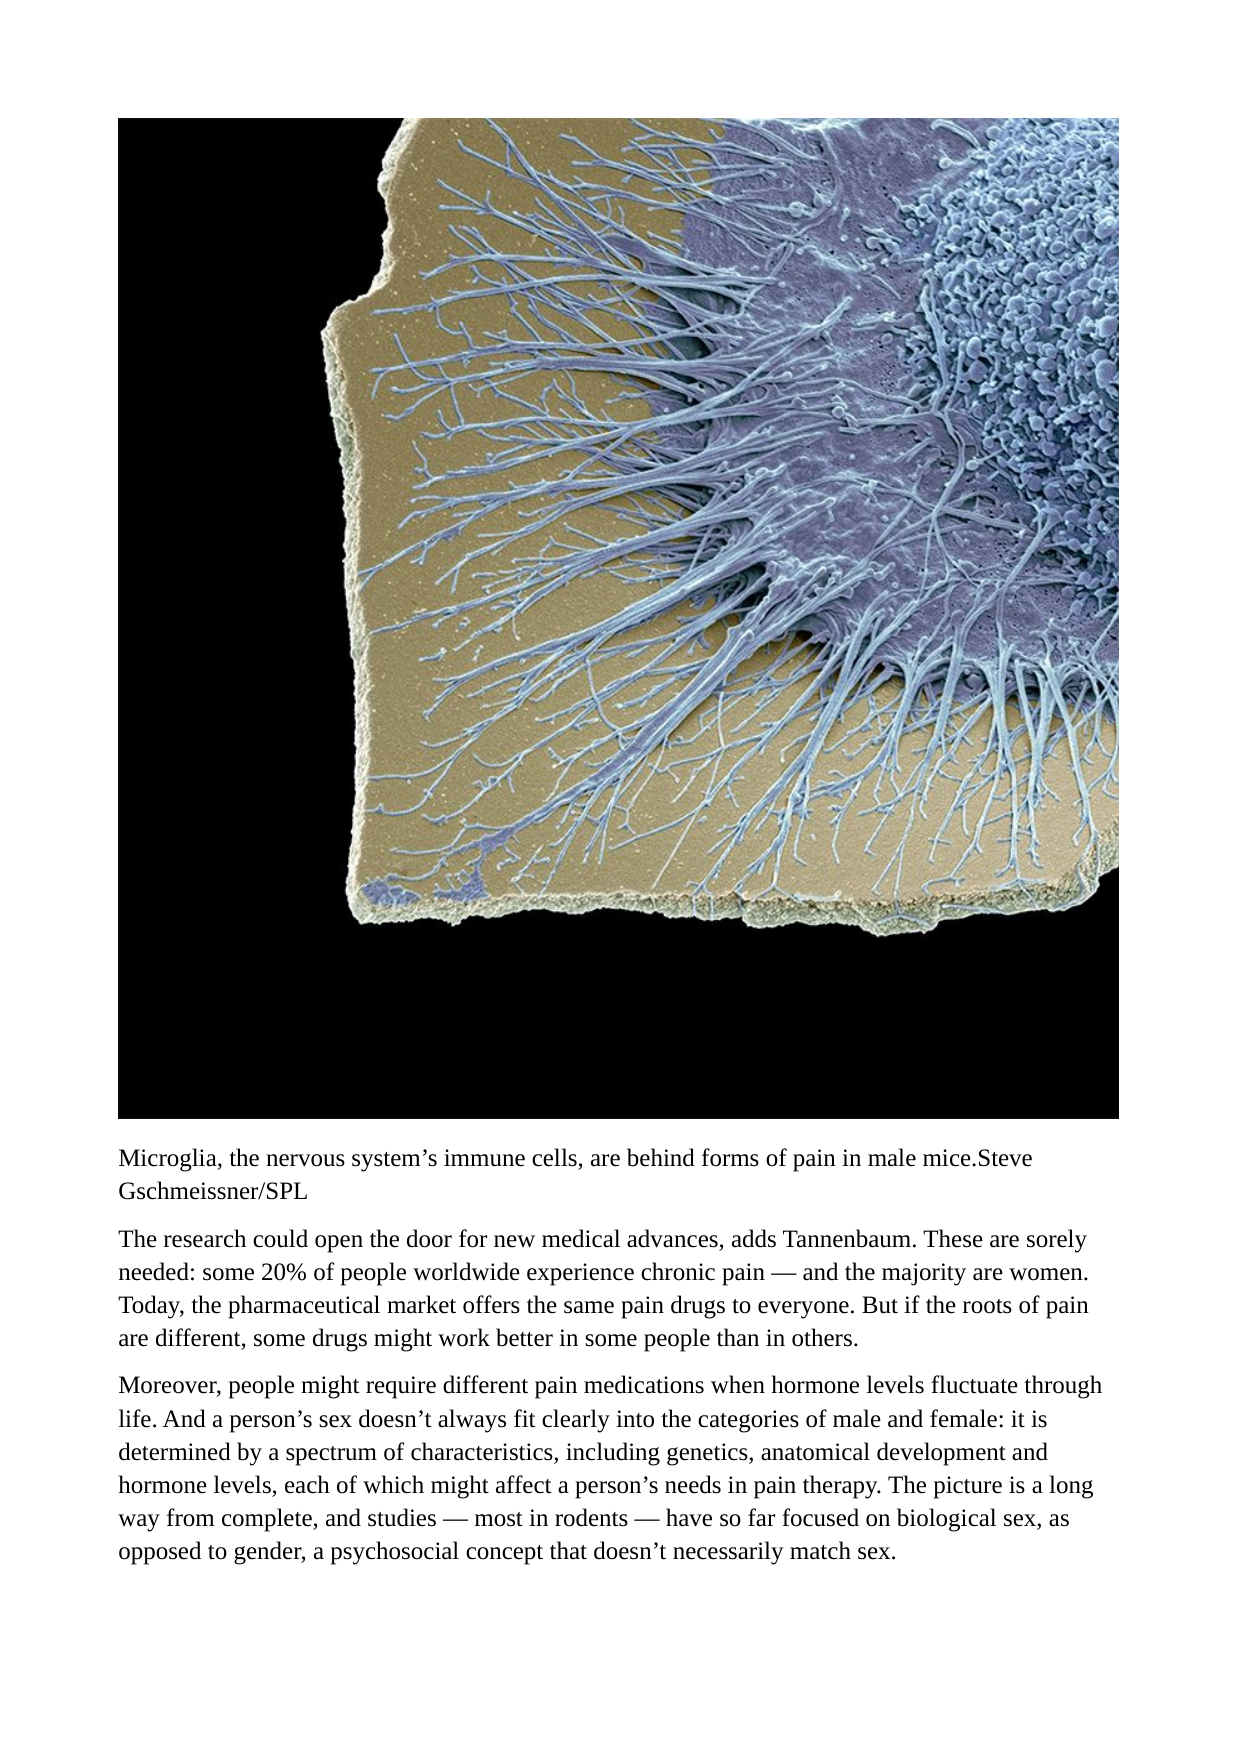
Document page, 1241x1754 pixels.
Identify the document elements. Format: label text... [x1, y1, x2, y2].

text Microglia, the nervous system’s immune cells, are behind forms of pain in male mice.Steve Gschmeissner/SPL [118, 1143, 1122, 1205]
picture [118, 118, 1119, 1119]
text Moreover, people might require different pain medications when hormone levels fluctuate through life. And a person’s sex doesn’t always fit clearly into the categories of male and female: it is determined by a spectrum of characteristics, including genetics, anatomical development and hormone levels, each of which might affect a person’s needs in pain therapy. The picture is a long way from complete, and studies — most in rodents — have so far focused on biological sex, as opposed to gender, a psychosocial concept that doesn’t necessarily match sex. [118, 1371, 1122, 1564]
text The research could open the door for new medical advances, adds Tannenbaum. These are sorely needed: some 20% of people worldwide experience chronic pain — and the majority are women. Today, the pharmaceutical market offers the same pain drugs to everyone. But if the roots of pain are different, some drugs might work better in some people than in others. [118, 1224, 1122, 1352]
